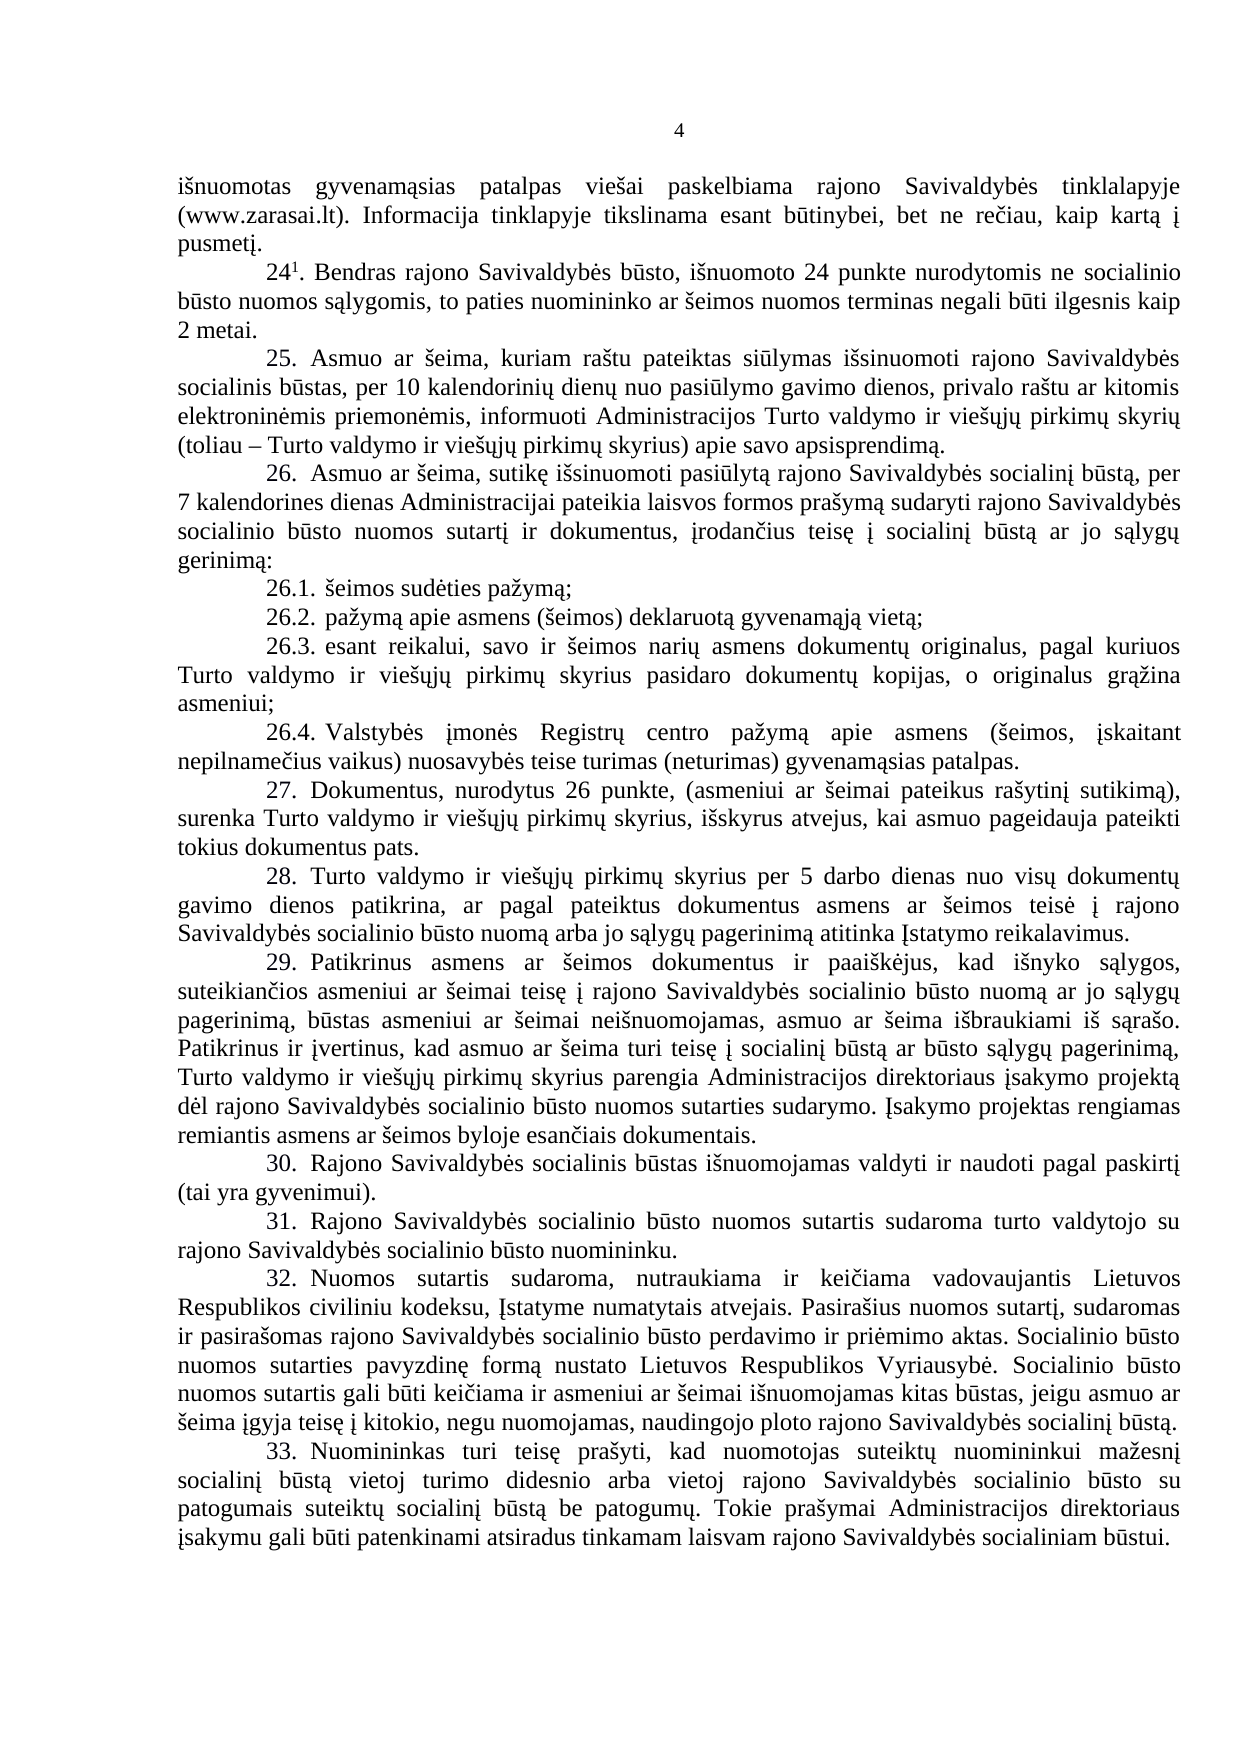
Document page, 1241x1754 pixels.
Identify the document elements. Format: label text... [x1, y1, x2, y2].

text 32. Nuomos sutartis sudaroma, nutraukiama ir keičiama vadovaujantis Lietuvos Respublikos civiliniu kodeksu, Įstatyme numatytais atvejais. Pasirašius nuomos sutartį, sudaromas ir pasirašomas rajono Savivaldybės socialinio būsto perdavimo ir priėmimo aktas. Socialinio būsto nuomos sutarties pavyzdinę formą nustato Lietuvos Respublikos Vyriausybė. Socialinio būsto nuomos sutartis gali būti keičiama ir asmeniui ar šeimai išnuomojamas kitas būstas, jeigu asmuo ar šeima įgyja teisę į kitokio, negu nuomojamas, naudingojo ploto rajono Savivaldybės socialinį būstą. [177, 1263, 1181, 1436]
text 26.2. pažymą apie asmens (šeimos) deklaruotą gyvenamąją vietą; [266, 602, 1181, 631]
text 33. Nuomininkas turi teisę prašyti, kad nuomotojas suteiktų nuomininkui mažesnį socialinį būstą vietoj turimo didesnio arba vietoj rajono Savivaldybės socialinio būsto su patogumais suteiktų socialinį būstą be patogumų. Tokie prašymai Administracijos direktoriaus įsakymu gali būti patenkinami atsiradus tinkamam laisvam rajono Savivaldybės socialiniam būstui. [177, 1436, 1181, 1551]
text išnuomotas gyvenamąsias patalpas viešai paskelbiama rajono Savivaldybės tinklalapyje (www.zarasai.lt). Informacija tinklapyje tikslinama esant būtinybei, bet ne rečiau, kaip kartą į pusmetį. [177, 171, 1181, 257]
text 26. Asmuo ar šeima, sutikę išsinuomoti pasiūlytą rajono Savivaldybės socialinį būstą, per 7 kalendorines dienas Administracijai pateikia laisvos formos prašymą sudaryti rajono Savivaldybės socialinio būsto nuomos sutartį ir dokumentus, įrodančius teisę į socialinį būstą ar jo sąlygų gerinimą: [177, 458, 1181, 573]
text 28. Turto valdymo ir viešųjų pirkimų skyrius per 5 darbo dienas nuo visų dokumentų gavimo dienos patikrina, ar pagal pateiktus dokumentus asmens ar šeimos teisė į rajono Savivaldybės socialinio būsto nuomą arba jo sąlygų pagerinimą atitinka Įstatymo reikalavimus. [177, 861, 1181, 947]
text 26.4. Valstybės įmonės Registrų centro pažymą apie asmens (šeimos, įskaitant nepilnamečius vaikus) nuosavybės teise turimas (neturimas) gyvenamąsias patalpas. [177, 717, 1181, 775]
text 26.3. esant reikalui, savo ir šeimos narių asmens dokumentų originalus, pagal kuriuos Turto valdymo ir viešųjų pirkimų skyrius pasidaro dokumentų kopijas, o originalus grąžina asmeniui; [177, 631, 1181, 717]
text 29. Patikrinus asmens ar šeimos dokumentus ir paaiškėjus, kad išnyko sąlygos, suteikiančios asmeniui ar šeimai teisę į rajono Savivaldybės socialinio būsto nuomą ar jo sąlygų pagerinimą, būstas asmeniui ar šeimai neišnuomojamas, asmuo ar šeima išbraukiami iš sąrašo. Patikrinus ir įvertinus, kad asmuo ar šeima turi teisę į socialinį būstą ar būsto sąlygų pagerinimą, Turto valdymo ir viešųjų pirkimų skyrius parengia Administracijos direktoriaus įsakymo projektą dėl rajono Savivaldybės socialinio būsto nuomos sutarties sudarymo. Įsakymo projektas rengiamas remiantis asmens ar šeimos byloje esančiais dokumentais. [177, 947, 1181, 1148]
text 26.1. šeimos sudėties pažymą; [266, 573, 1181, 602]
text 25. Asmuo ar šeima, kuriam raštu pateiktas siūlymas išsinuomoti rajono Savivaldybės socialinis būstas, per 10 kalendorinių dienų nuo pasiūlymo gavimo dienos, privalo raštu ar kitomis elektroninėmis priemonėmis, informuoti Administracijos Turto valdymo ir viešųjų pirkimų skyrių (toliau – Turto valdymo ir viešųjų pirkimų skyrius) apie savo apsisprendimą. [177, 343, 1181, 458]
text 30. Rajono Savivaldybės socialinis būstas išnuomojamas valdyti ir naudoti pagal paskirtį (tai yra gyvenimui). [177, 1148, 1181, 1206]
text 241. Bendras rajono Savivaldybės būsto, išnuomoto 24 punkte nurodytomis ne socialinio būsto nuomos sąlygomis, to paties nuomininko ar šeimos nuomos terminas negali būti ilgesnis kaip 2 metai. [177, 257, 1181, 343]
text 27. Dokumentus, nurodytus 26 punkte, (asmeniui ar šeimai pateikus rašytinį sutikimą), surenka Turto valdymo ir viešųjų pirkimų skyrius, išskyrus atvejus, kai asmuo pageidauja pateikti tokius dokumentus pats. [177, 775, 1181, 861]
text 31. Rajono Savivaldybės socialinio būsto nuomos sutartis sudaroma turto valdytojo su rajono Savivaldybės socialinio būsto nuomininku. [177, 1206, 1181, 1263]
